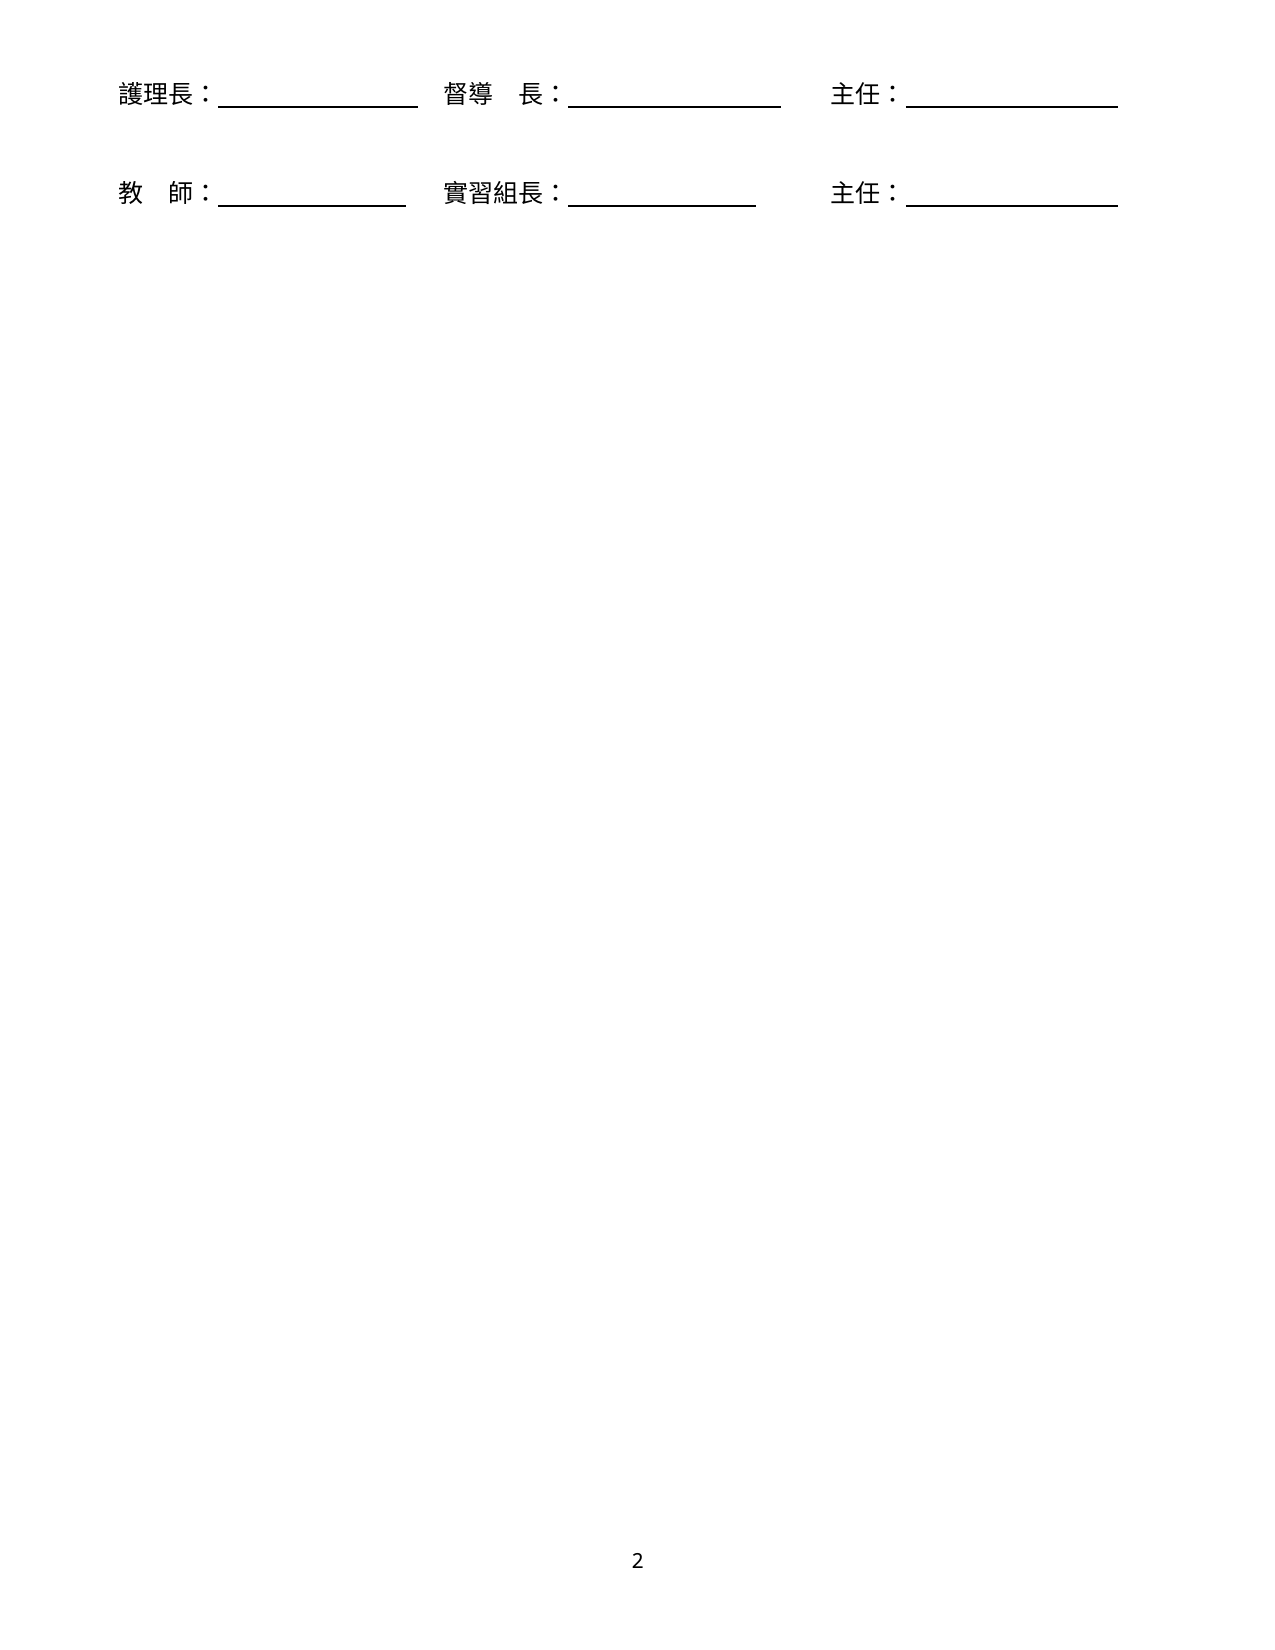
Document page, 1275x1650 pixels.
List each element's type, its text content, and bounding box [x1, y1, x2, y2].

subtitle 教 師： 實習組長： 主任： [118, 174, 1157, 210]
subtitle 護理長： 督導 長： 主任： [118, 75, 1157, 111]
